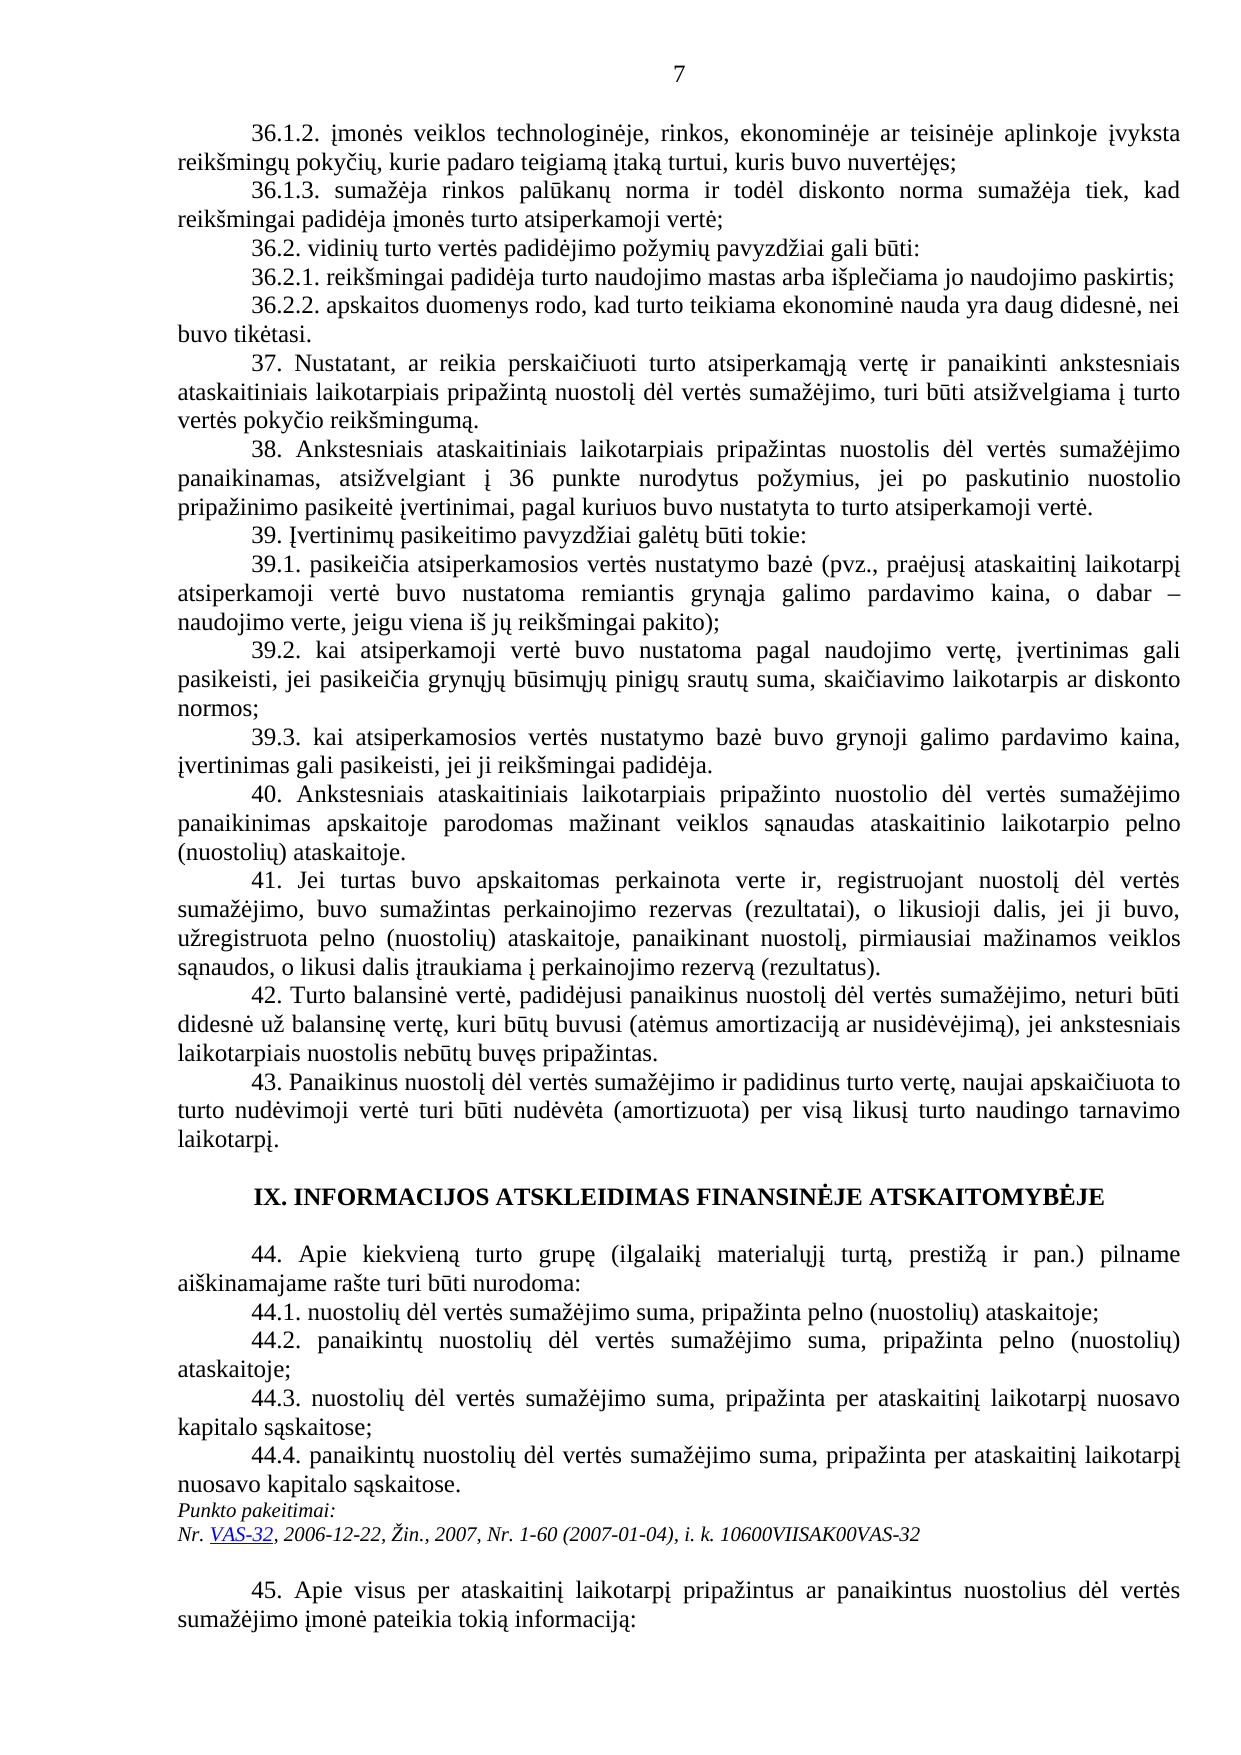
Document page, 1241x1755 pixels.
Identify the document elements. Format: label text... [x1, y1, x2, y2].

text 44.3. nuostolių dėl vertės sumažėjimo suma, pripažinta per ataskaitinį laikotarpį nuosavo kapitalo sąskaitose; [177, 1383, 1181, 1441]
text 40. Ankstesniais ataskaitiniais laikotarpiais pripažinto nuostolio dėl vertės sumažėjimo panaikinimas apskaitoje parodomas mažinant veiklos sąnaudas ataskaitinio laikotarpio pelno (nuostolių) ataskaitoje. [177, 779, 1181, 866]
text 45. Apie visus per ataskaitinį laikotarpį pripažintus ar panaikintus nuostolius dėl vertės sumažėjimo įmonė pateikia tokią informaciją: [177, 1575, 1181, 1632]
text 36.2.1. reikšmingai padidėja turto naudojimo mastas arba išplečiama jo naudojimo paskirtis; [177, 262, 1181, 291]
text 38. Ankstesniais ataskaitiniais laikotarpiais pripažintas nuostolis dėl vertės sumažėjimo panaikinamas, atsižvelgiant į 36 punkte nurodytus požymius, jei po paskutinio nuostolio pripažinimo pasikeitė įvertinimai, pagal kuriuos buvo nustatyta to turto atsiperkamoji vertė. [177, 434, 1181, 521]
text IX. Informacijos atskleidimas finansinėje atskaitomybėje [177, 1182, 1181, 1211]
text 41. Jei turtas buvo apskaitomas perkainota verte ir, registruojant nuostolį dėl vertės sumažėjimo, buvo sumažintas perkainojimo rezervas (rezultatai), o likusioji dalis, jei ji buvo, užregistruota pelno (nuostolių) ataskaitoje, panaikinant nuostolį, pirmiausiai mažinamos veiklos sąnaudos, o likusi dalis įtraukiama į perkainojimo rezervą (rezultatus). [177, 866, 1181, 981]
text 36.2.2. apskaitos duomenys rodo, kad turto teikiama ekonominė nauda yra daug didesnė, nei buvo tikėtasi. [177, 291, 1181, 348]
text 42. Turto balansinė vertė, padidėjusi panaikinus nuostolį dėl vertės sumažėjimo, neturi būti didesnė už balansinę vertę, kuri būtų buvusi (atėmus amortizaciją ar nusidėvėjimą), jei ankstesniais laikotarpiais nuostolis nebūtų buvęs pripažintas. [177, 981, 1181, 1067]
text 39. Įvertinimų pasikeitimo pavyzdžiai galėtų būti tokie: [177, 521, 1181, 549]
text 39.3. kai atsiperkamosios vertės nustatymo bazė buvo grynoji galimo pardavimo kaina, įvertinimas gali pasikeisti, jei ji reikšmingai padidėja. [177, 722, 1181, 779]
text 36.1.2. įmonės veiklos technologinėje, rinkos, ekonominėje ar teisinėje aplinkoje įvyksta reikšmingų pokyčių, kurie padaro teigiamą įtaką turtui, kuris buvo nuvertėjęs; [177, 118, 1181, 176]
text 43. Panaikinus nuostolį dėl vertės sumažėjimo ir padidinus turto vertę, naujai apskaičiuota to turto nudėvimoji vertė turi būti nudėvėta (amortizuota) per visą likusį turto naudingo tarnavimo laikotarpį. [177, 1067, 1181, 1153]
text Nr. VAS-32, 2006-12-22, Žin., 2007, Nr. 1-60 (2007-01-04), i. k. 10600VIISAK00VAS-32 [177, 1522, 1181, 1546]
text 44.2. panaikintų nuostolių dėl vertės sumažėjimo suma, pripažinta pelno (nuostolių) ataskaitoje; [177, 1326, 1181, 1383]
text 44.4. panaikintų nuostolių dėl vertės sumažėjimo suma, pripažinta per ataskaitinį laikotarpį nuosavo kapitalo sąskaitose. [177, 1441, 1181, 1498]
text 37. Nustatant, ar reikia perskaičiuoti turto atsiperkamąją vertę ir panaikinti ankstesniais ataskaitiniais laikotarpiais pripažintą nuostolį dėl vertės sumažėjimo, turi būti atsižvelgiama į turto vertės pokyčio reikšmingumą. [177, 348, 1181, 434]
text 39.1. pasikeičia atsiperkamosios vertės nustatymo bazė (pvz., praėjusį ataskaitinį laikotarpį atsiperkamoji vertė buvo nustatoma remiantis grynąja galimo pardavimo kaina, o dabar – naudojimo verte, jeigu viena iš jų reikšmingai pakito); [177, 549, 1181, 636]
text 36.1.3. sumažėja rinkos palūkanų norma ir todėl diskonto norma sumažėja tiek, kad reikšmingai padidėja įmonės turto atsiperkamoji vertė; [177, 176, 1181, 233]
text 39.2. kai atsiperkamoji vertė buvo nustatoma pagal naudojimo vertę, įvertinimas gali pasikeisti, jei pasikeičia grynųjų būsimųjų pinigų srautų suma, skaičiavimo laikotarpis ar diskonto normos; [177, 636, 1181, 722]
text 44.1. nuostolių dėl vertės sumažėjimo suma, pripažinta pelno (nuostolių) ataskaitoje; [177, 1297, 1181, 1326]
text 36.2. vidinių turto vertės padidėjimo požymių pavyzdžiai gali būti: [177, 233, 1181, 262]
text Punkto pakeitimai: [177, 1498, 1181, 1522]
text 44. Apie kiekvieną turto grupę (ilgalaikį materialųjį turtą, prestižą ir pan.) pilname aiškinamajame rašte turi būti nurodoma: [177, 1239, 1181, 1297]
